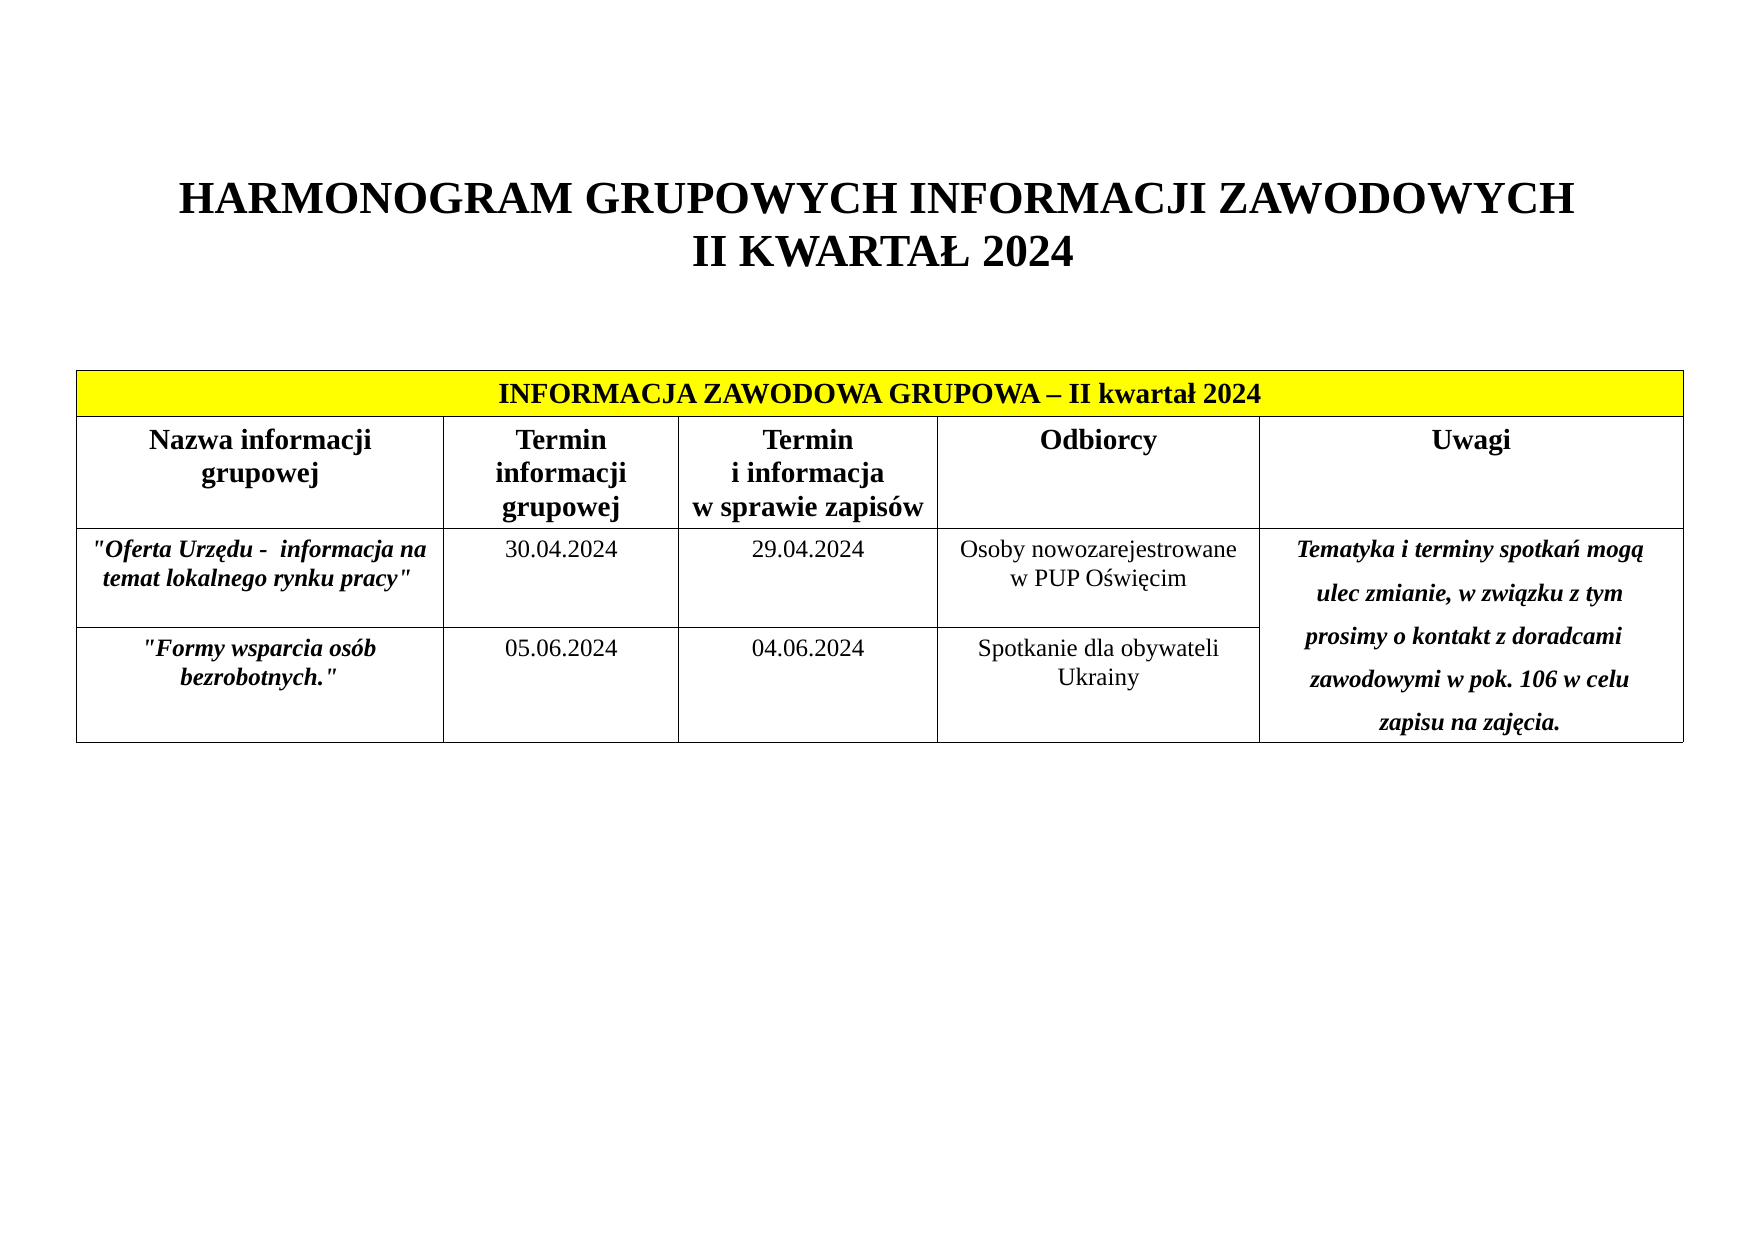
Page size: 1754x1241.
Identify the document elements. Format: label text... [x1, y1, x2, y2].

table_cell 05.06.2024 [444, 628, 678, 742]
text HARMONOGRAM GRUPOWYCH INFORMACJI ZAWODOWYCH [118, 171, 1636, 223]
table_cell Odbiorcy [938, 417, 1259, 528]
text II KWARTAŁ 2024 [118, 223, 1636, 276]
table_header INFORMACJA ZAWODOWA GRUPOWA – II kwartał 2024 [77, 371, 1683, 416]
table_cell 04.06.2024 [679, 628, 937, 742]
table_cell Spotkanie dla obywateli Ukrainy [938, 628, 1259, 742]
table_cell Termin informacji grupowej [444, 417, 678, 528]
table_cell Osoby nowozarejestrowane w PUP Oświęcim [938, 529, 1259, 627]
table_cell Uwagi [1260, 417, 1683, 528]
table_cell 29.04.2024 [679, 529, 937, 627]
table_cell "Formy wsparcia osób bezrobotnych." [77, 628, 443, 742]
table_cell 30.04.2024 [444, 529, 678, 627]
table_cell Termin i informacja w sprawie zapisów [679, 417, 937, 528]
table_cell Tematyka i terminy spotkań mogą ulec zmianie, w związku z tym prosimy o kontakt z doradcami zawodowymi w pok. 106 w celu zapisu na zajęcia. [1260, 529, 1683, 742]
table_cell Nazwa informacji grupowej [77, 417, 443, 528]
table_cell "Oferta Urzędu - informacja na temat lokalnego rynku pracy" [77, 529, 443, 627]
